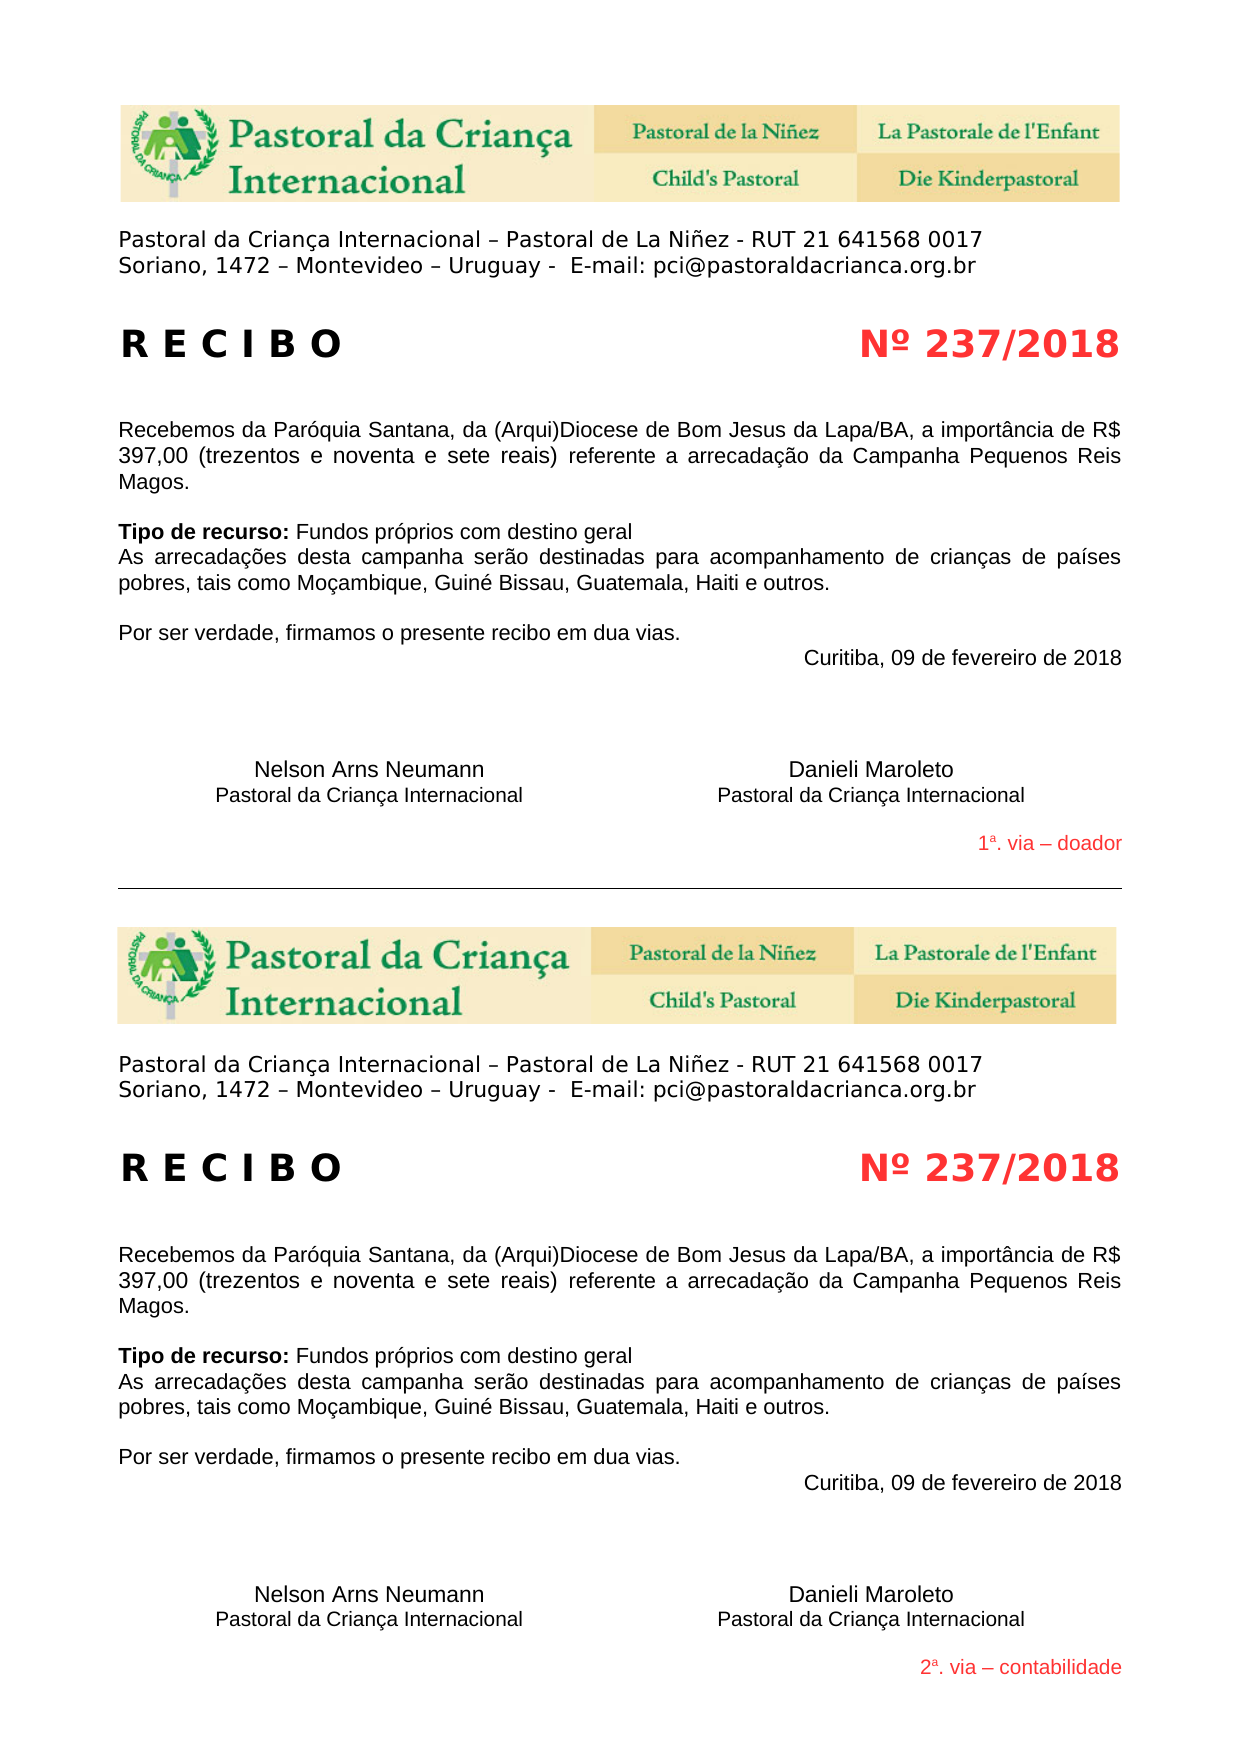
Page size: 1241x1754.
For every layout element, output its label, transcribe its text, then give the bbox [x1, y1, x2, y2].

table_header Danieli Maroleto Pastoral da Criança Internacional [620, 756, 1122, 831]
text Tipo de recurso: Fundos próprios com destino geral [118, 1343, 1122, 1369]
text 2a. via – contabilidade [118, 1655, 1122, 1679]
text Recebemos da Paróquia Santana, da (Arqui)Diocese de Bom Jesus da Lapa/BA, a importância de R$ 397,00 (trezentos e noventa e sete reais) referente a arrecadação da Campanha Pequenos Reis Magos. [118, 417, 1122, 494]
text Pastoral da Criança Internacional – Pastoral de La Niñez - RUT 21 641568 0017 [118, 1052, 1122, 1078]
text As arrecadações desta campanha serão destinadas para acompanhamento de crianças de países pobres, tais como Moçambique, Guiné Bissau, Guatemala, Haiti e outros. [118, 544, 1122, 594]
text Por ser verdade, firmamos o presente recibo em dua vias. [118, 1444, 1122, 1469]
text R E C I B O Nº 237/2018 [118, 1147, 1122, 1190]
text Curitiba, 09 de fevereiro de 2018 [118, 645, 1122, 670]
text Por ser verdade, firmamos o presente recibo em dua vias. [118, 620, 1122, 645]
text As arrecadações desta campanha serão destinadas para acompanhamento de crianças de países pobres, tais como Moçambique, Guiné Bissau, Guatemala, Haiti e outros. [118, 1369, 1122, 1419]
text Recebemos da Paróquia Santana, da (Arqui)Diocese de Bom Jesus da Lapa/BA, a importância de R$ 397,00 (trezentos e noventa e sete reais) referente a arrecadação da Campanha Pequenos Reis Magos. [118, 1241, 1122, 1318]
table_header Danieli Maroleto Pastoral da Criança Internacional [620, 1581, 1122, 1655]
text Soriano, 1472 – Montevideo – Uruguay - E-mail: pci@pastoraldacrianca.org.br [118, 1078, 1122, 1103]
text 1a. via – doador [118, 831, 1122, 855]
text Pastoral da Criança Internacional – Pastoral de La Niñez - RUT 21 641568 0017 [118, 228, 1122, 253]
picture [120, 105, 1120, 202]
text Curitiba, 09 de fevereiro de 2018 [118, 1469, 1122, 1495]
text R E C I B O Nº 237/2018 [118, 322, 1122, 366]
text Soriano, 1472 – Montevideo – Uruguay - E-mail: pci@pastoraldacrianca.org.br [118, 253, 1122, 279]
table_header Nelson Arns Neumann Pastoral da Criança Internacional [118, 1581, 620, 1655]
table_header Nelson Arns Neumann Pastoral da Criança Internacional [118, 756, 620, 831]
text Tipo de recurso: Fundos próprios com destino geral [118, 519, 1122, 544]
picture [117, 927, 1117, 1024]
